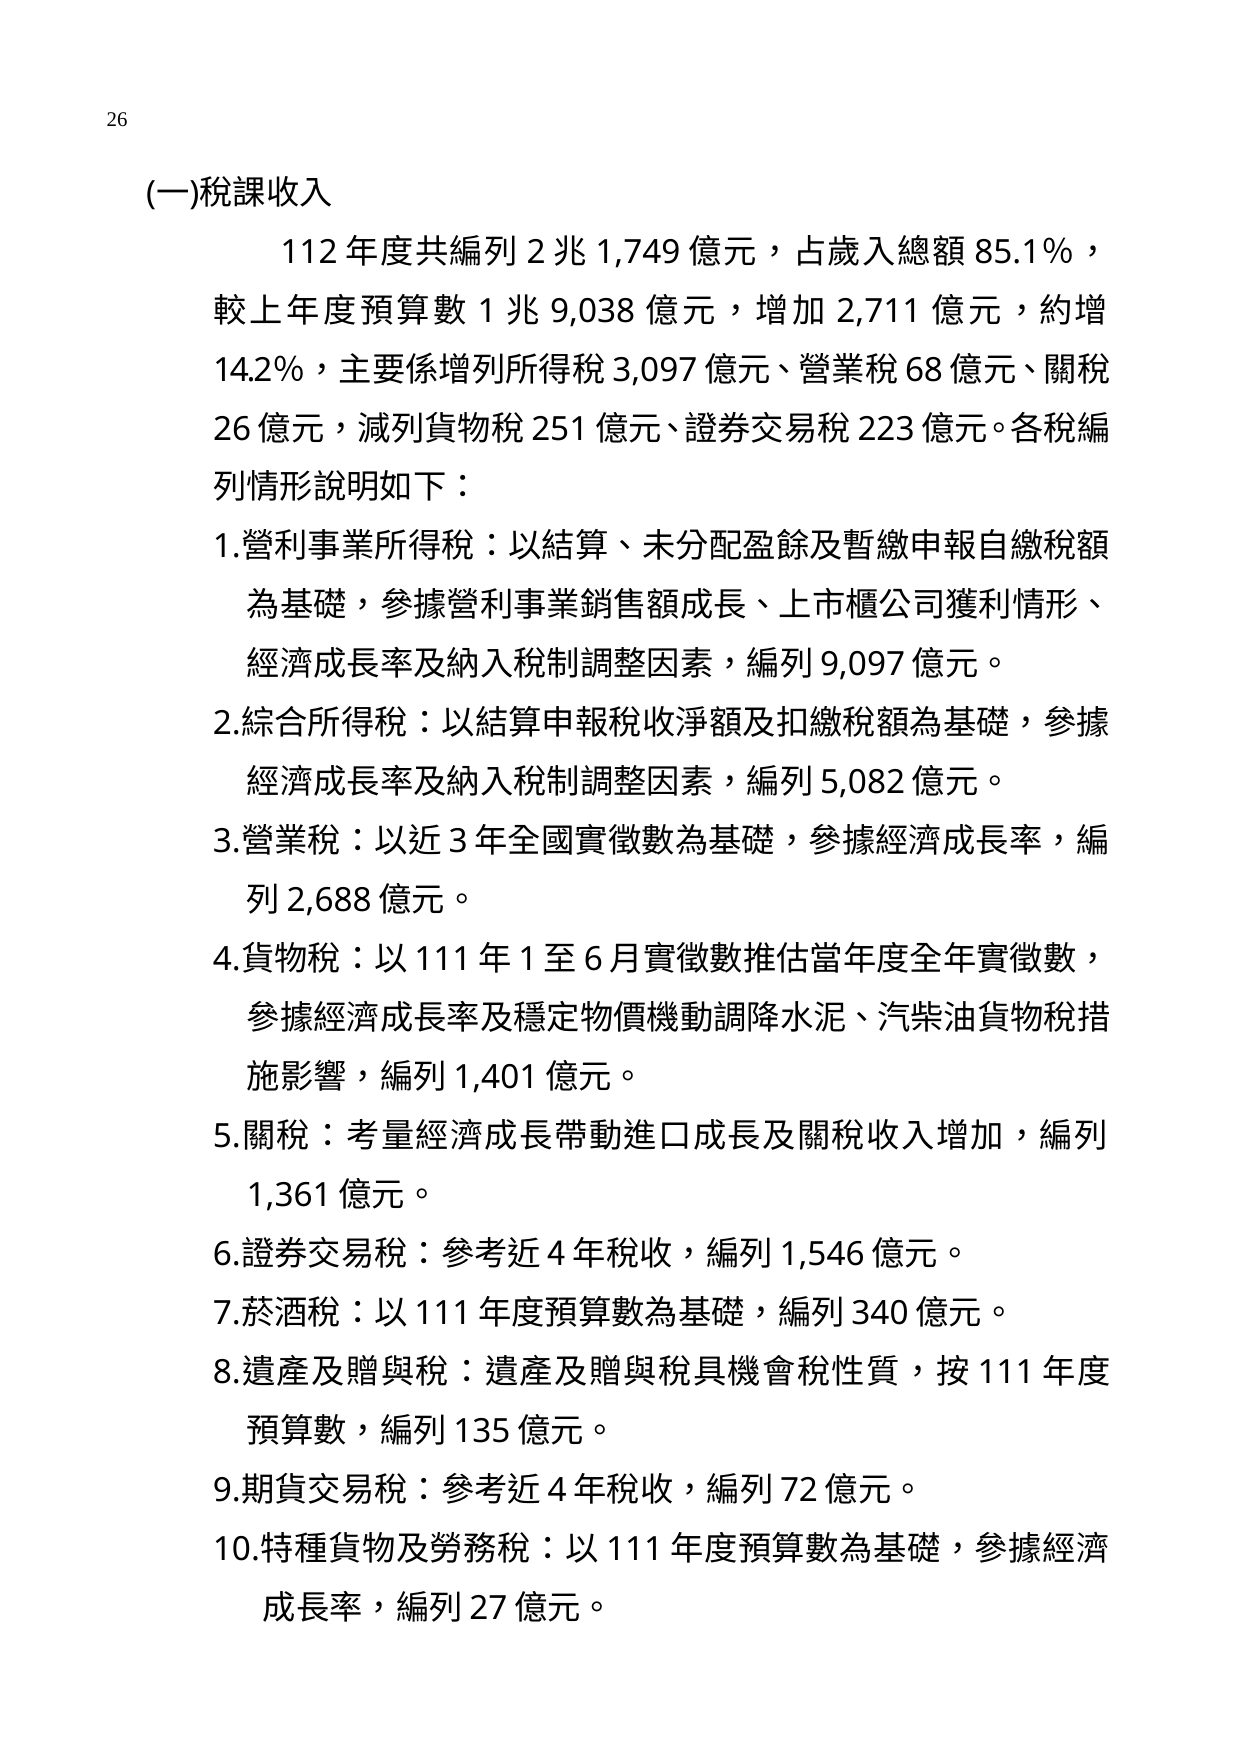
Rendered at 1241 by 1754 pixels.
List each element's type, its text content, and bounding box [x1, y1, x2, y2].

text 2.綜合所得稅：以結算申報稅收淨額及扣繳稅額為基礎，參據經濟成長率及納入稅制調整因素，編列5,082億元。 [213, 696, 1110, 803]
text 3.營業稅：以近3年全國實徵數為基礎，參據經濟成長率，編列2,688億元。 [213, 814, 1110, 921]
text (一)稅課收入 [146, 165, 1110, 214]
text 8.遺產及贈與稅：遺產及贈與稅具機會稅性質，按111年度預算數，編列135億元。 [213, 1345, 1110, 1452]
text 5.關稅：考量經濟成長帶動進口成長及關稅收入增加，編列1,361億元。 [213, 1109, 1110, 1216]
text 6.證券交易稅：參考近4年稅收，編列1,546億元。 [213, 1227, 1110, 1275]
text 4.貨物稅：以111年1至6月實徵數推估當年度全年實徵數，參據經濟成長率及穩定物價機動調降水泥、汽柴油貨物稅措施影響，編列1,401億元。 [213, 932, 1110, 1098]
text 1.營利事業所得稅：以結算、未分配盈餘及暫繳申報自繳稅額為基礎，參據營利事業銷售額成長、上市櫃公司獲利情形、經濟成長率及納入稅制調整因素，編列9,097億元。 [213, 519, 1110, 685]
text 10.特種貨物及勞務稅：以111年度預算數為基礎，參據經濟成長率，編列27億元。 [213, 1522, 1110, 1629]
text 112年度共編列2兆1,749億元，占歲入總額85.1％，較上年度預算數1兆9,038億元，增加2,711億元，約增14.2％，主要係增列所得稅3,097億元、營業稅68億元、關稅26億元，減列貨物稅251億元、證券交易稅223億元。各稅編列情形說明如下： [213, 224, 1110, 508]
text 7.菸酒稅：以111年度預算數為基礎，編列340億元。 [213, 1286, 1110, 1334]
text 9.期貨交易稅：參考近4年稅收，編列72億元。 [213, 1463, 1110, 1511]
